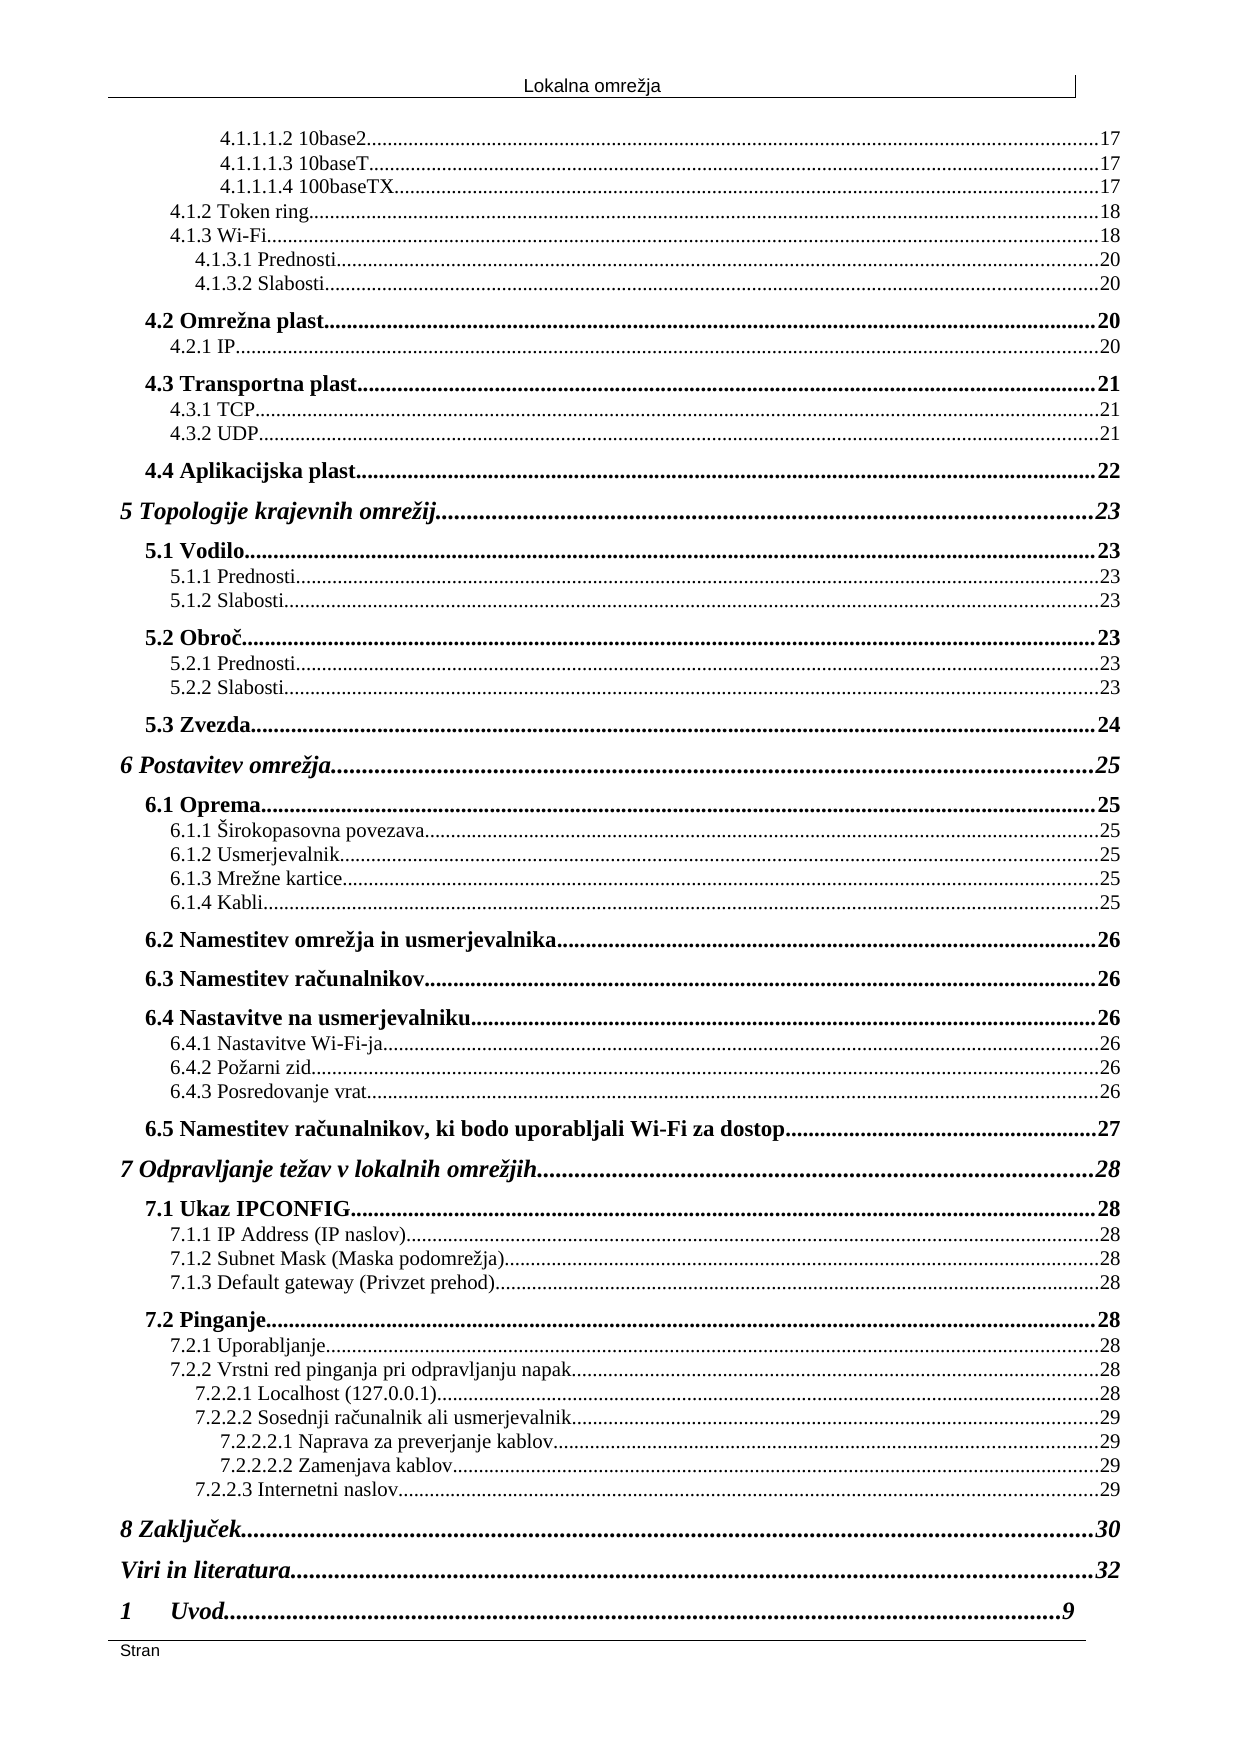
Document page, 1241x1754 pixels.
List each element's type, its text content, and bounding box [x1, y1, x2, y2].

text 4.3.1 TCP 21 [170, 397, 1120, 421]
text 1 Uvod 9 [120, 1596, 1120, 1625]
text 7.2.2.2.2 Zamenjava kablov 29 [220, 1453, 1120, 1477]
text 5.1 Vodilo 23 [145, 537, 1120, 564]
text 7.1.3 Default gateway (Privzet prehod) 28 [170, 1270, 1120, 1294]
text 6.4.2 Požarni zid 26 [170, 1054, 1120, 1079]
text 5.2.2 Slabosti 23 [170, 675, 1120, 699]
text 4.3.2 UDP 21 [170, 421, 1120, 445]
text 7.2.2.2 Sosednji računalnik ali usmerjevalnik 29 [195, 1405, 1120, 1429]
text 4.3 Transportna plast 21 [145, 370, 1120, 397]
text 7.2.2.1 Localhost (127.0.0.1) 28 [195, 1381, 1120, 1405]
text 4.1.1.1.4 100baseTX 17 [220, 174, 1120, 198]
text 7.2.2.2.1 Naprava za preverjanje kablov 29 [220, 1429, 1120, 1453]
text 5.2.1 Prednosti 23 [170, 651, 1120, 675]
text 7.2 Pinganje 28 [145, 1306, 1120, 1333]
text 6.1 Oprema 25 [145, 791, 1120, 818]
text 6 Postavitev omrežja 25 [120, 750, 1120, 779]
text 6.1.1 Širokopasovna povezava 25 [170, 818, 1120, 842]
text 7.2.2 Vrstni red pinganja pri odpravljanju napak 28 [170, 1357, 1120, 1381]
text 4.1.1.1.3 10baseT 17 [220, 150, 1120, 174]
text 7 Odpravljanje težav v lokalnih omrežjih 28 [120, 1154, 1120, 1183]
text 4.1.2 Token ring 18 [170, 198, 1120, 223]
text 5.1.1 Prednosti 23 [170, 564, 1120, 588]
text 5.2 Obroč 23 [145, 624, 1120, 651]
text 6.4.3 Posredovanje vrat 26 [170, 1079, 1120, 1103]
text 7.2.2.3 Internetni naslov 29 [195, 1477, 1120, 1501]
text Viri in literatura 32 [120, 1555, 1120, 1584]
text 7.1 Ukaz IPCONFIG 28 [145, 1195, 1120, 1222]
text 6.1.3 Mrežne kartice 25 [170, 866, 1120, 890]
text 4.1.3.1 Prednosti 20 [195, 247, 1120, 271]
text 6.1.2 Usmerjevalnik 25 [170, 842, 1120, 866]
text 5 Topologije krajevnih omrežij 23 [120, 496, 1120, 525]
text 6.2 Namestitev omrežja in usmerjevalnika 26 [145, 926, 1120, 953]
text 7.1.1 IP Address (IP naslov) 28 [170, 1222, 1120, 1246]
text 4.4 Aplikacijska plast 22 [145, 457, 1120, 483]
text 5.1.2 Slabosti 23 [170, 588, 1120, 612]
text 6.1.4 Kabli 25 [170, 890, 1120, 914]
text 7.2.1 Uporabljanje 28 [170, 1333, 1120, 1357]
text 6.5 Namestitev računalnikov, ki bodo uporabljali Wi-Fi za dostop 27 [145, 1115, 1120, 1142]
text 6.4.1 Nastavitve Wi-Fi-ja 26 [170, 1031, 1120, 1054]
text 4.2 Omrežna plast 20 [145, 307, 1120, 334]
text 4.1.3 Wi-Fi 18 [170, 223, 1120, 247]
text 4.2.1 IP 20 [170, 334, 1120, 358]
text 4.1.1.1.2 10base2 17 [220, 126, 1120, 150]
text 6.3 Namestitev računalnikov 26 [145, 965, 1120, 992]
text 5.3 Zvezda 24 [145, 711, 1120, 738]
text 8 Zaključek 30 [120, 1514, 1120, 1542]
text 7.1.2 Subnet Mask (Maska podomrežja) 28 [170, 1246, 1120, 1270]
text 6.4 Nastavitve na usmerjevalniku 26 [145, 1004, 1120, 1031]
text 4.1.3.2 Slabosti 20 [195, 271, 1120, 295]
